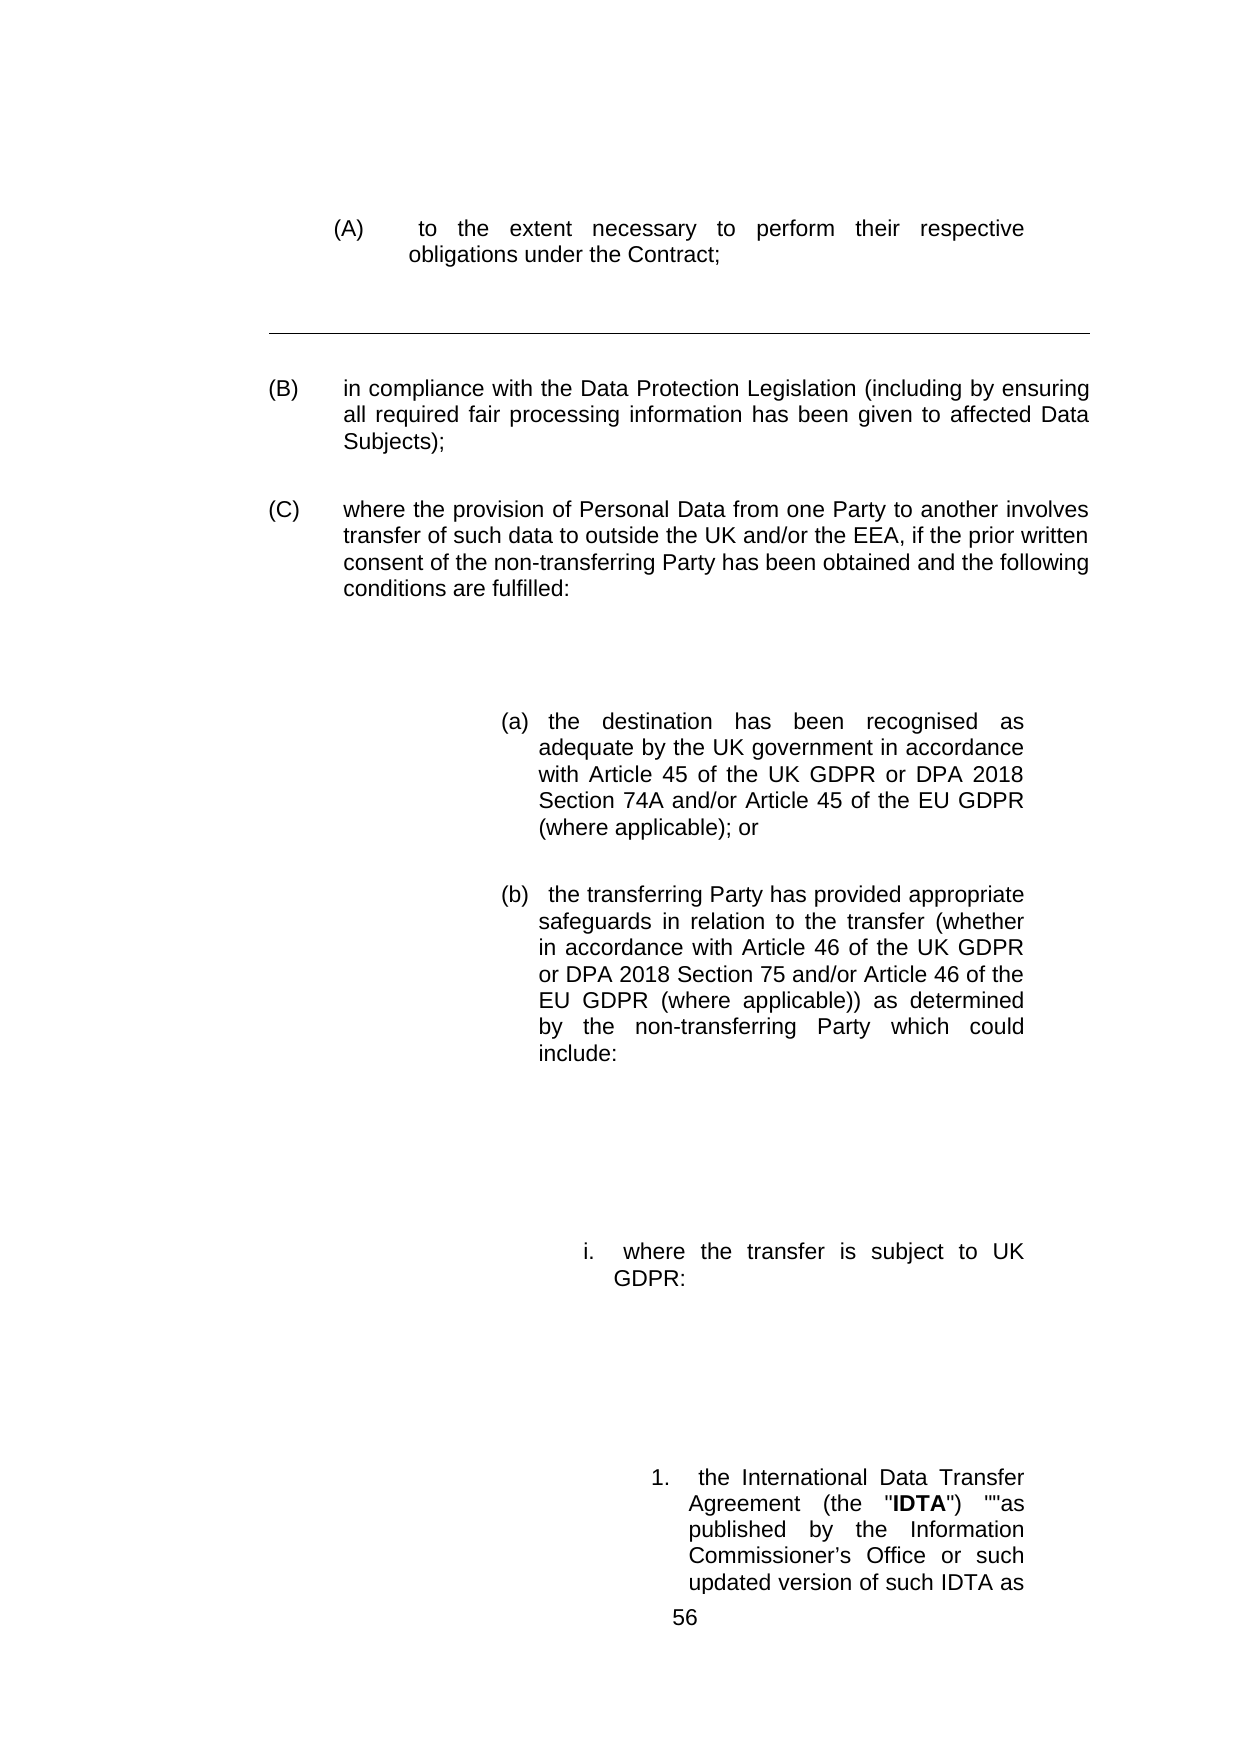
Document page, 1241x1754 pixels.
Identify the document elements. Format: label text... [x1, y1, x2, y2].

list in compliance with the Data Protection Legislation (including by ensuring all required fair processing information has been given to affected Data Subjects); [268, 375, 1090, 454]
list the transferring Party has provided appropriate safeguards in relation to the transfer (whether in accordance with Article 46 of the UK GDPR or DPA 2018 Section 75 and/or Article 46 of the EU GDPR (where applicable)) as determined by the non-transferring Party which could include: [437, 816, 1089, 1131]
list where the provision of Personal Data from one Party to another involves transfer of such data to outside the UK and/or the EEA, if the prior written consent of the non-transferring Party has been obtained and the following conditions are fulfilled: [268, 496, 1090, 601]
list the destination has been recognised as adequate by the UK government in accordance with Article 45 of the UK GDPR or DPA 2018 Section 74A and/or Article 45 of the EU GDPR (where applicable); or [437, 644, 1089, 816]
list where the transfer is subject to UK GDPR: [530, 1174, 1089, 1356]
list to the extent necessary to perform their respective obligations under the Contract; [269, 151, 1089, 332]
list the International Data Transfer Agreement (the "IDTA") ""as published by the Information Commissioner’s Office or such updated version of such IDTA as is published by the Information Commissioner’s Office under section 119A(1) of the DPA 2018 from time to time; or [587, 1399, 1089, 1594]
